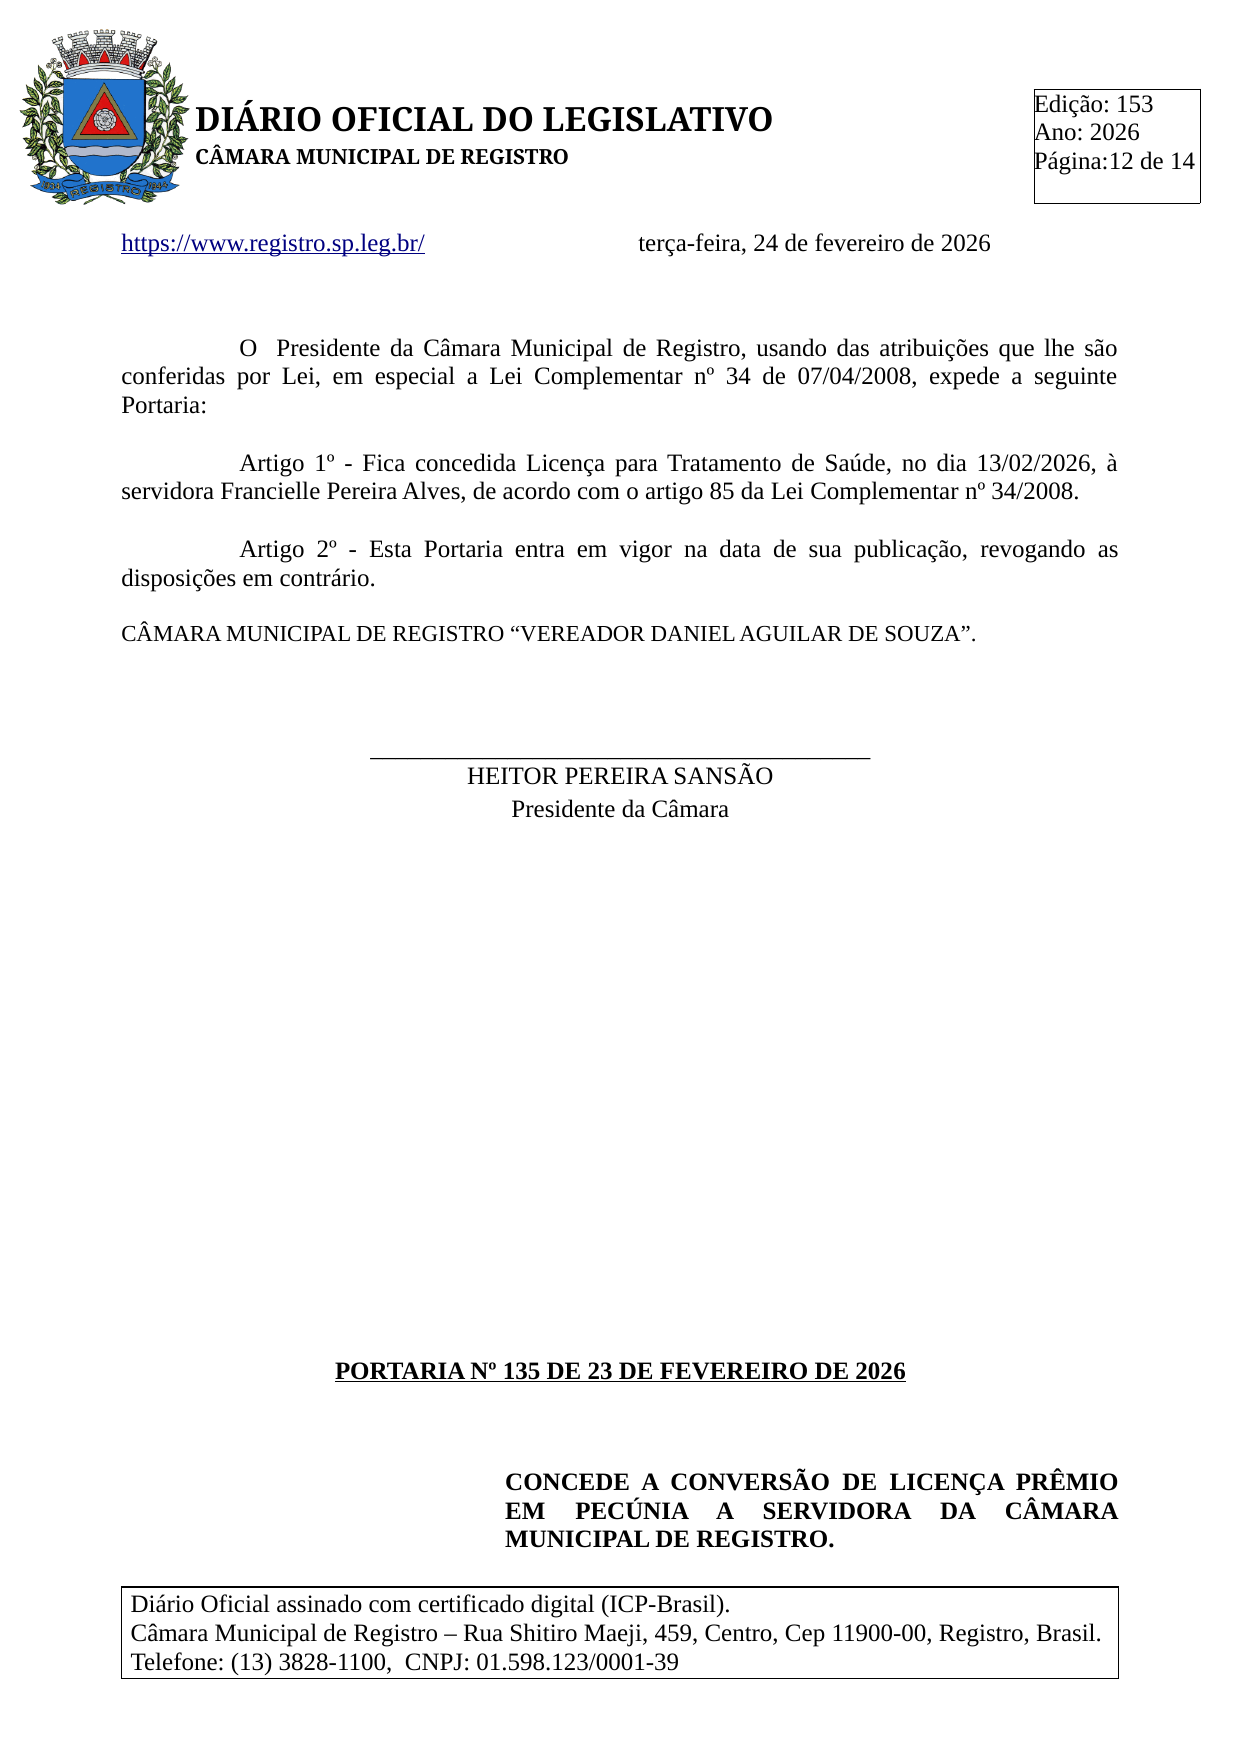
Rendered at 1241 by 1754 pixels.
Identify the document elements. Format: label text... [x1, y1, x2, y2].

text PORTARIA Nº 135 DE 23 DE FEVEREIRO DE 2026 [121, 1356, 1119, 1384]
text CONCEDE A CONVERSÃO DE LICENÇA PRÊMIO EM PECÚNIA A SERVIDORA DA CÂMARA MUNICIPAL DE REGISTRO. [505, 1467, 1119, 1553]
text O Presidente da Câmara Municipal de Registro, usando das atribuições que lhe são conferidas por Lei, em especial a Lei Complementar nº 34 de 07/04/2008, expede a seguinte Portaria: [121, 333, 1119, 419]
text Artigo 1º - Fica concedida Licença para Tratamento de Saúde, no dia 13/02/2026, à servidora Francielle Pereira Alves, de acordo com o artigo 85 da Lei Complementar nº 34/2008. [121, 448, 1119, 505]
text HEITOR PEREIRA SANSÃO [121, 761, 1119, 790]
text Artigo 2º - Esta Portaria entra em vigor na data de sua publicação, revogando as disposições em contrário. [121, 534, 1119, 591]
text Presidente da Câmara [121, 794, 1119, 823]
text ________________________________________ [121, 733, 1119, 761]
text CÂMARA MUNICIPAL DE REGISTRO “VEREADOR DANIEL AGUILAR DE SOUZA”. [121, 620, 1119, 646]
picture [15, 23, 194, 210]
